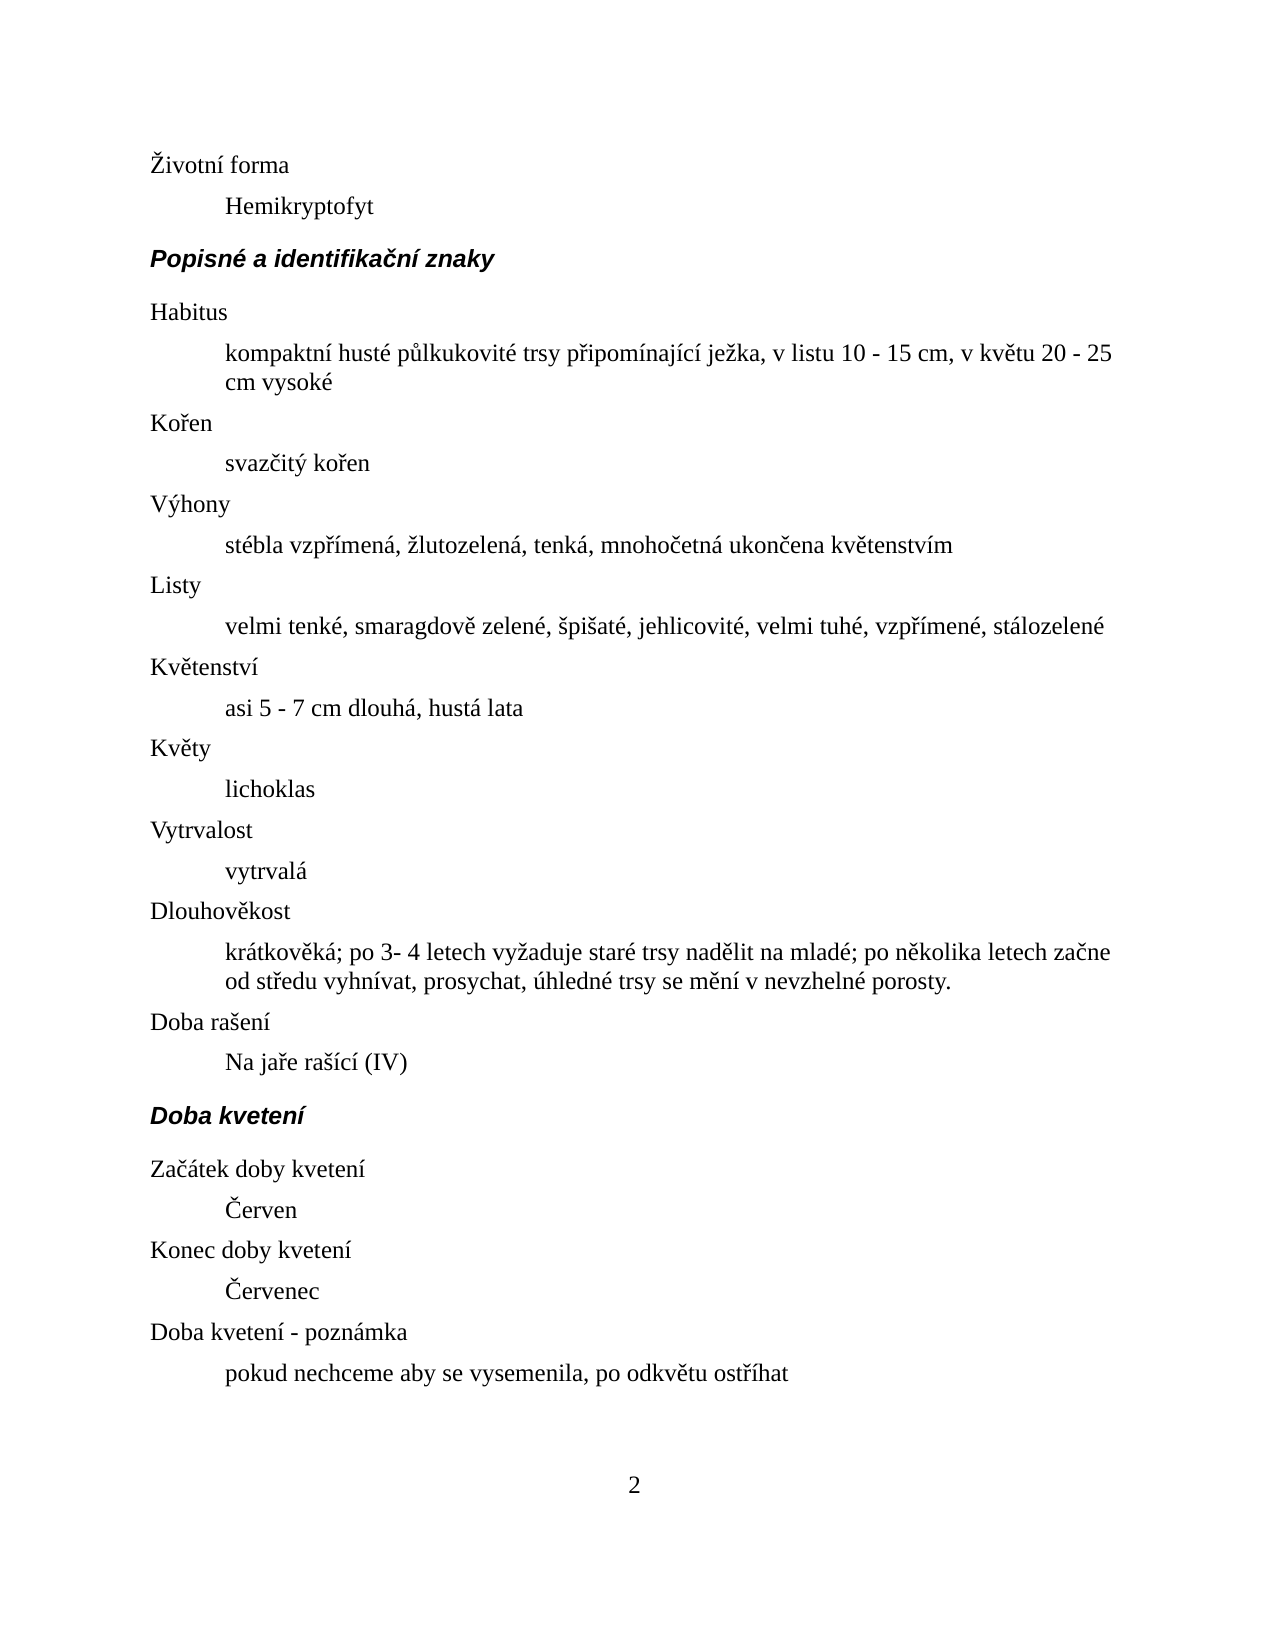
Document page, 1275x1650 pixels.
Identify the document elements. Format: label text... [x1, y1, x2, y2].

text Výhony [150, 489, 1125, 518]
subtitle Doba kvetení [150, 1101, 1125, 1130]
text vytrvalá [225, 856, 1125, 884]
text svazčitý kořen [225, 448, 1125, 477]
text pokud nechceme aby se vysemenila, po odkvětu ostříhat [225, 1358, 1125, 1387]
text Vytrvalost [150, 815, 1125, 844]
text Červen [225, 1195, 1125, 1224]
text Listy [150, 571, 1125, 599]
text Dlouhověkost [150, 896, 1125, 925]
text Konec doby kvetení [150, 1236, 1125, 1264]
text Doba rašení [150, 1007, 1125, 1035]
text Životní forma [150, 150, 1125, 179]
text Na jaře rašící (IV) [225, 1047, 1125, 1076]
text Kořen [150, 408, 1125, 436]
text asi 5 - 7 cm dlouhá, hustá lata [225, 693, 1125, 722]
text stébla vzpřímená, žlutozelená, tenká, mnohočetná ukončena květenstvím [225, 530, 1125, 559]
text lichoklas [225, 774, 1125, 803]
text Začátek doby kvetení [150, 1154, 1125, 1183]
subtitle Popisné a identifikační znaky [150, 244, 1125, 273]
text kompaktní husté půlkukovité trsy připomínající ježka, v listu 10 - 15 cm, v květu 20 - 25 cm vysoké [225, 338, 1125, 396]
text Květenství [150, 652, 1125, 681]
text Květy [150, 733, 1125, 762]
text Habitus [150, 297, 1125, 326]
text krátkověká; po 3- 4 letech vyžaduje staré trsy nadělit na mladé; po několika letech začne od středu vyhnívat, prosychat, úhledné trsy se mění v nevzhelné porosty. [225, 937, 1125, 995]
text velmi tenké, smaragdově zelené, špišaté, jehlicovité, velmi tuhé, vzpřímené, stálozelené [225, 611, 1125, 640]
text Hemikryptofyt [225, 191, 1125, 219]
text Červenec [225, 1276, 1125, 1305]
text Doba kvetení - poznámka [150, 1317, 1125, 1346]
